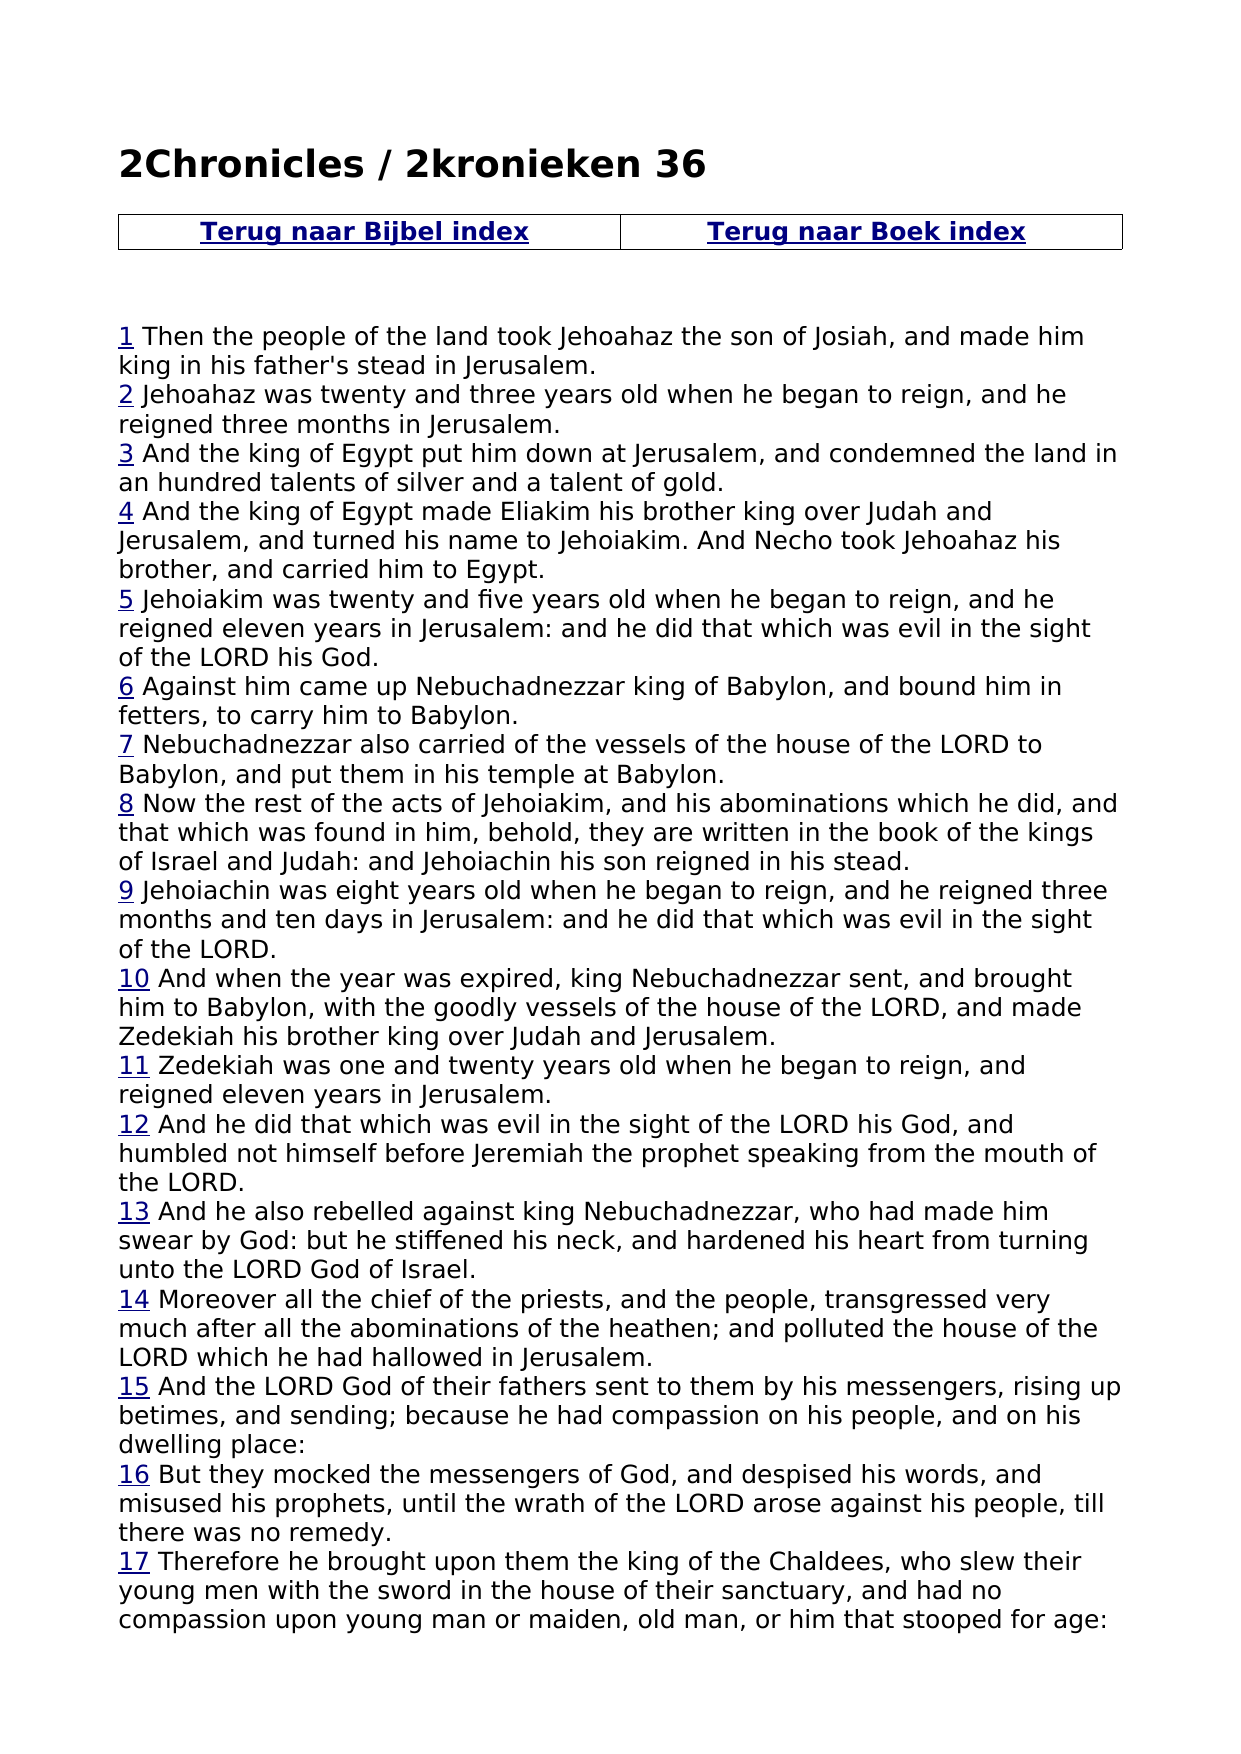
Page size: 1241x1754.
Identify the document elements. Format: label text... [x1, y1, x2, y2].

table_header Terug naar Boek index [621, 215, 1122, 249]
text 1 Then the people of the land took Jehoahaz the son of Josiah, and made him king in his father's stead in Jerusalem. 2 Jehoahaz was twenty and three years old when he began to reign, and he reigned three months in Jerusalem. 3 And the king of Egypt put him down at Jerusalem, and condemned the land in an hundred talents of silver and a talent of gold. 4 And the king of Egypt made Eliakim his brother king over Judah and Jerusalem, and turned his name to Jehoiakim. And Necho took Jehoahaz his brother, and carried him to Egypt. 5 Jehoiakim was twenty and five years old when he began to reign, and he reigned eleven years in Jerusalem: and he did that which was evil in the sight of the LORD his God. 6 Against him came up Nebuchadnezzar king of Babylon, and bound him in fetters, to carry him to Babylon. 7 Nebuchadnezzar also carried of the vessels of the house of the LORD to Babylon, and put them in his temple at Babylon. 8 Now the rest of the acts of Jehoiakim, and his abominations which he did, and that which was found in him, behold, they are written in the book of the kings of Israel and Judah: and Jehoiachin his son reigned in his stead. 9 Jehoiachin was eight years old when he began to reign, and he reigned three months and ten days in Jerusalem: and he did that which was evil in the sight of the LORD. 10 And when the year was expired, king Nebuchadnezzar sent, and brought him to Babylon, with the goodly vessels of the house of the LORD, and made Zedekiah his brother king over Judah and Jerusalem. 11 Zedekiah was one and twenty years old when he began to reign, and reigned eleven years in Jerusalem. 12 And he did that which was evil in the sight of the LORD his God, and humbled not himself before Jeremiah the prophet speaking from the mouth of the LORD. 13 And he also rebelled against king Nebuchadnezzar, who had made him swear by God: but he stiffened his neck, and hardened his heart from turning unto the LORD God of Israel. 14 Moreover all the chief of the priests, and the people, transgressed very much after all the abominations of the heathen; and polluted the house of the LORD which he had hallowed in Jerusalem. 15 And the LORD God of their fathers sent to them by his messengers, rising up betimes, and sending; because he had compassion on his people, and on his dwelling place: 16 But they mocked the messengers of God, and despised his words, and misused his prophets, until the wrath of the LORD arose against his people, till there was no remedy. 17 Therefore he brought upon them the king of the Chaldees, who slew their young men with the sword in the house of their sanctuary, and had no compassion upon young man or maiden, old man, or him that stooped for age: [118, 264, 1122, 1635]
subtitle 2Chronicles / 2kronieken 36 [118, 143, 1122, 187]
table_header Terug naar Bijbel index [119, 215, 620, 249]
